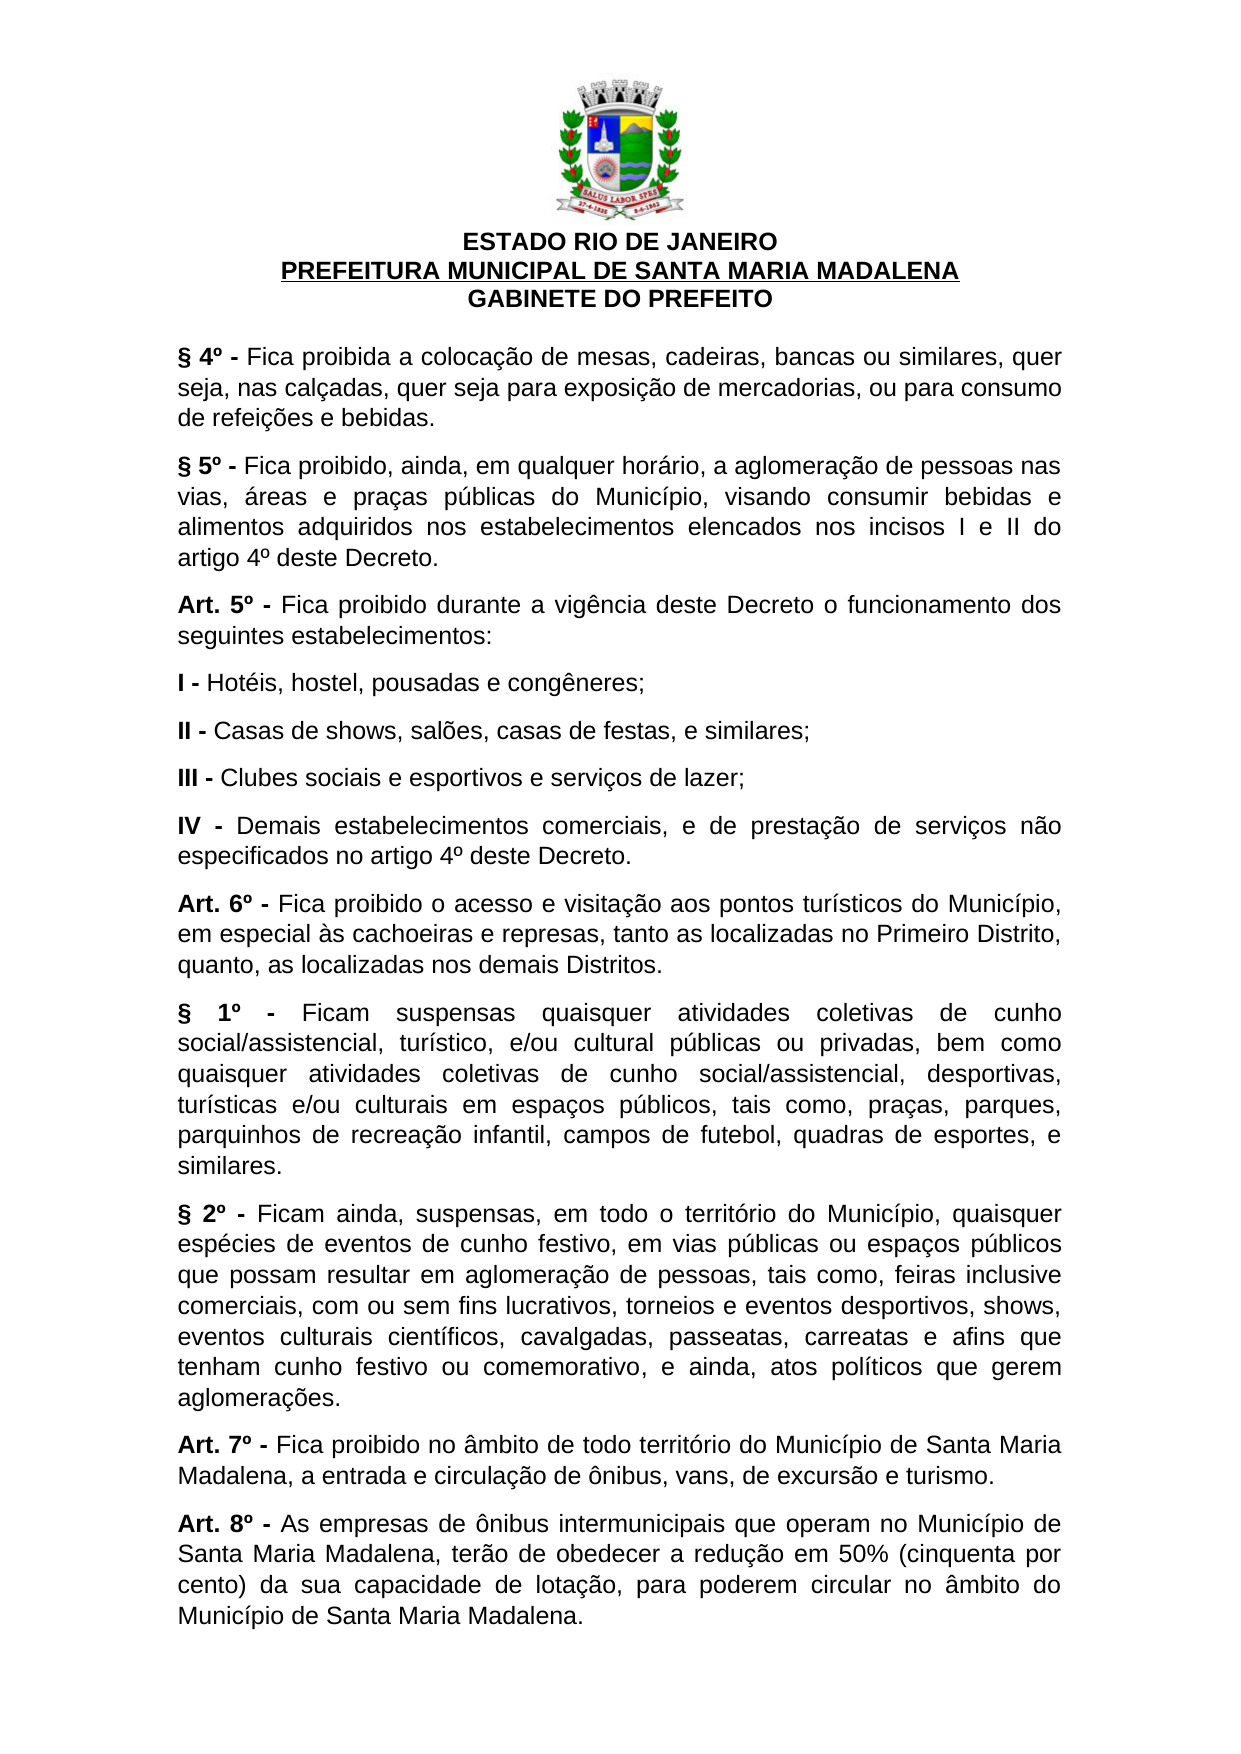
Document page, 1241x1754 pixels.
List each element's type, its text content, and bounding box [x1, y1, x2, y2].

text II - Casas de shows, salões, casas de festas, e similares; [177, 716, 1063, 744]
text Art. 7º - Fica proibido no âmbito de todo território do Município de Santa Maria Madalena, a entrada e circulação de ônibus, vans, de excursão e turismo. [177, 1430, 1063, 1490]
text § 4º - Fica proibida a colocação de mesas, cadeiras, bancas ou similares, quer seja, nas calçadas, quer seja para exposição de mercadorias, ou para consumo de refeições e bebidas. [177, 342, 1063, 432]
text § 5º - Fica proibido, ainda, em qualquer horário, a aglomeração de pessoas nas vias, áreas e praças públicas do Município, visando consumir bebidas e alimentos adquiridos nos estabelecimentos elencados nos incisos I e II do artigo 4º deste Decreto. [177, 451, 1063, 572]
text § 2º - Ficam ainda, suspensas, em todo o território do Município, quaisquer espécies de eventos de cunho festivo, em vias públicas ou espaços públicos que possam resultar em aglomeração de pessoas, tais como, feiras inclusive comerciais, com ou sem fins lucrativos, torneios e eventos desportivos, shows, eventos culturais científicos, cavalgadas, passeatas, carreatas e afins que tenham cunho festivo ou comemorativo, e ainda, atos políticos que gerem aglomerações. [177, 1199, 1063, 1412]
text IV - Demais estabelecimentos comerciais, e de prestação de serviços não especificados no artigo 4º deste Decreto. [177, 811, 1063, 870]
text Art. 8º - As empresas de ônibus intermunicipais que operam no Município de Santa Maria Madalena, terão de obedecer a redução em 50% (cinquenta por cento) da sua capacidade de lotação, para poderem circular no âmbito do Município de Santa Maria Madalena. [177, 1508, 1063, 1629]
text III - Clubes sociais e esportivos e serviços de lazer; [177, 763, 1063, 792]
text Art. 6º - Fica proibido o acesso e visitação aos pontos turísticos do Município, em especial às cachoeiras e represas, tanto as localizadas no Primeiro Distrito, quanto, as localizadas nos demais Distritos. [177, 889, 1063, 979]
text Art. 5º - Fica proibido durante a vigência deste Decreto o funcionamento dos seguintes estabelecimentos: [177, 590, 1063, 650]
text § 1º - Ficam suspensas quaisquer atividades coletivas de cunho social/assistencial, turístico, e/ou cultural públicas ou privadas, bem como quaisquer atividades coletivas de cunho social/assistencial, desportivas, turísticas e/ou culturais em espaços públicos, tais como, praças, parques, parquinhos de recreação infantil, campos de futebol, quadras de esportes, e similares. [177, 998, 1063, 1180]
text I - Hotéis, hostel, pousadas e congêneres; [177, 668, 1063, 697]
